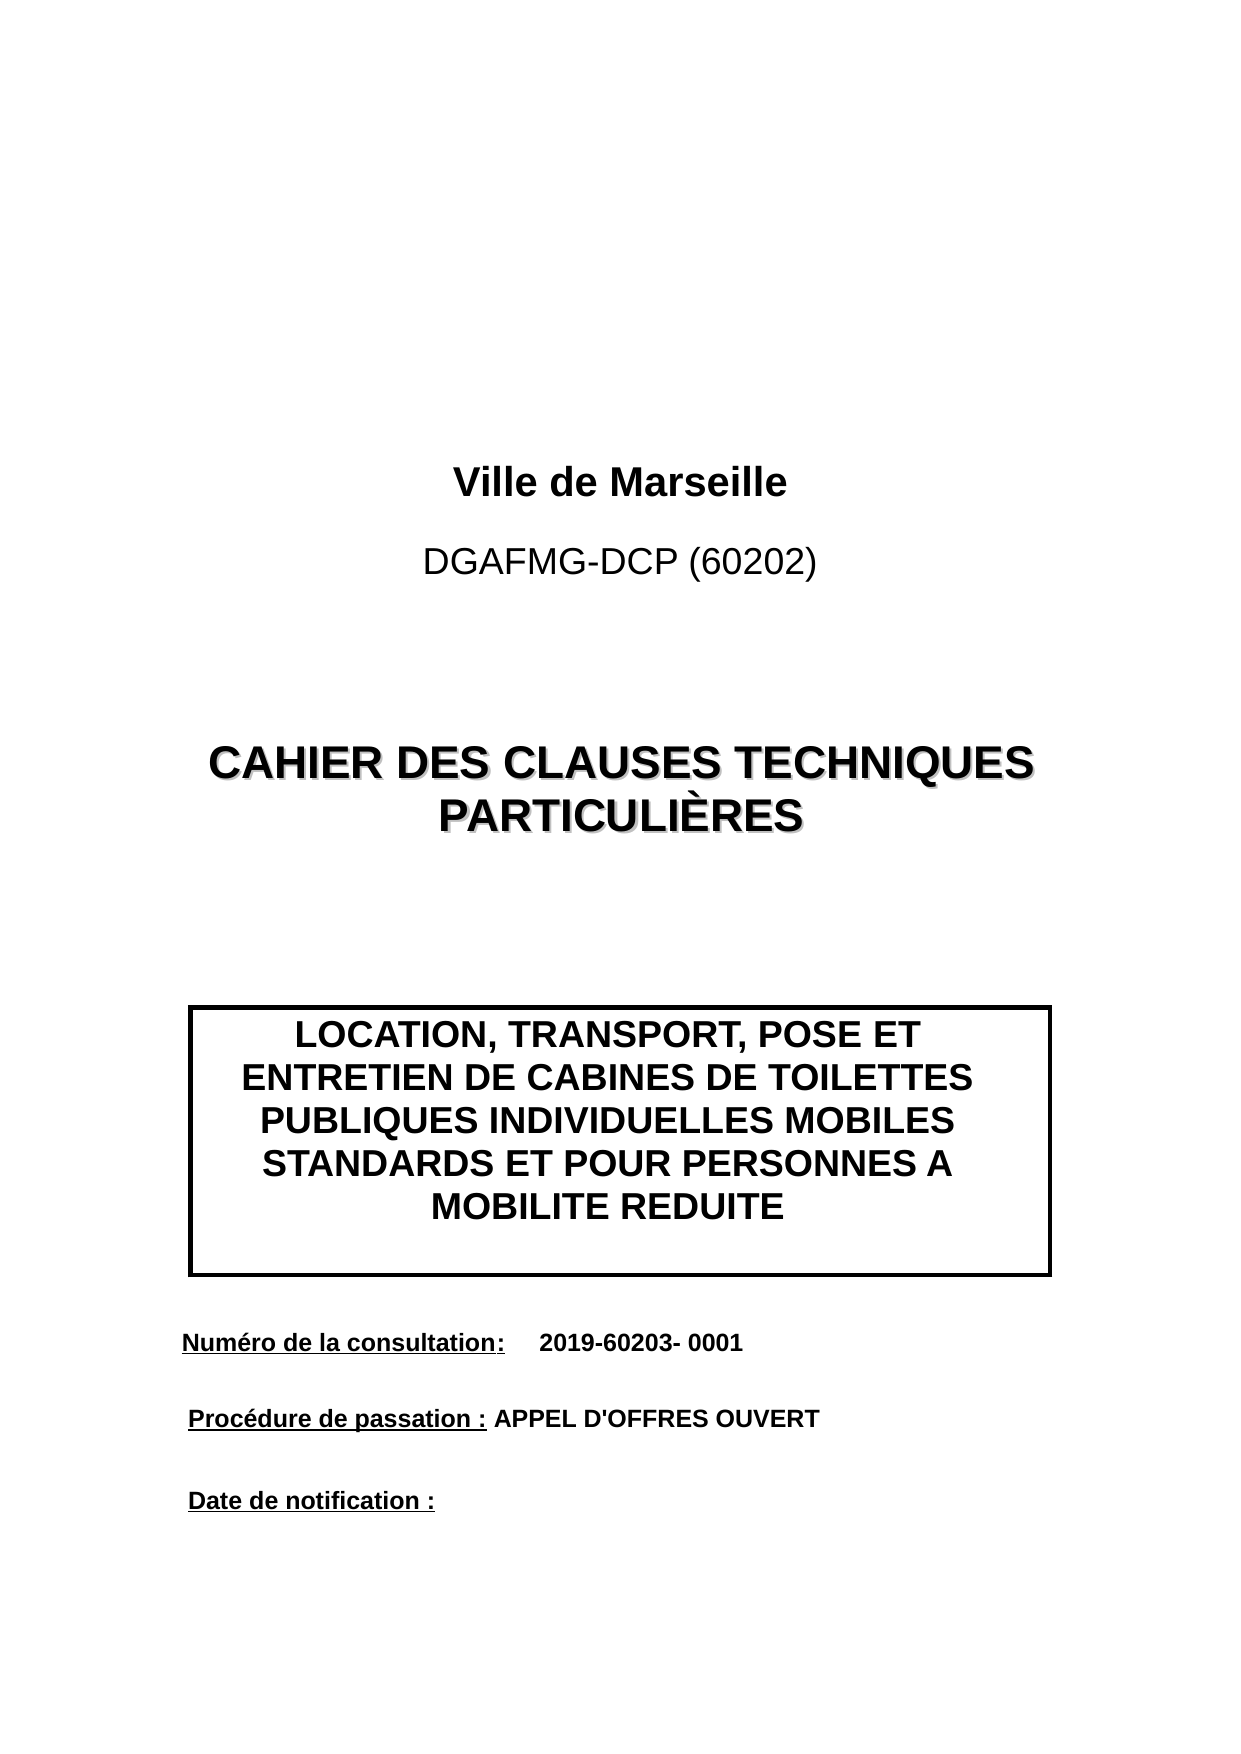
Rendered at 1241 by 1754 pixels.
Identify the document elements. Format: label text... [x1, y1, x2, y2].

text LOCATION, TRANSPORT, POSE ET ENTRETIEN DE CABINES DE TOILETTES PUBLIQUES INDIVIDUELLES MOBILES STANDARDS ET POUR PERSONNES A MOBILITE REDUITE [193, 1010, 1048, 1227]
text Numéro de la consultation : 2019-60203- 0001 [0, 1328, 1052, 1357]
text Date de notification : [188, 1486, 1052, 1515]
text Ville de Marseille [188, 457, 1052, 505]
text DGAFMG-DCP (60202) [188, 539, 1052, 582]
text Procédure de passation : APPEL D'OFFRES OUVERT [188, 1404, 1052, 1433]
text CAHIER DES CLAUSES TECHNIQUES PARTICULIÈRES [191, 736, 1052, 841]
